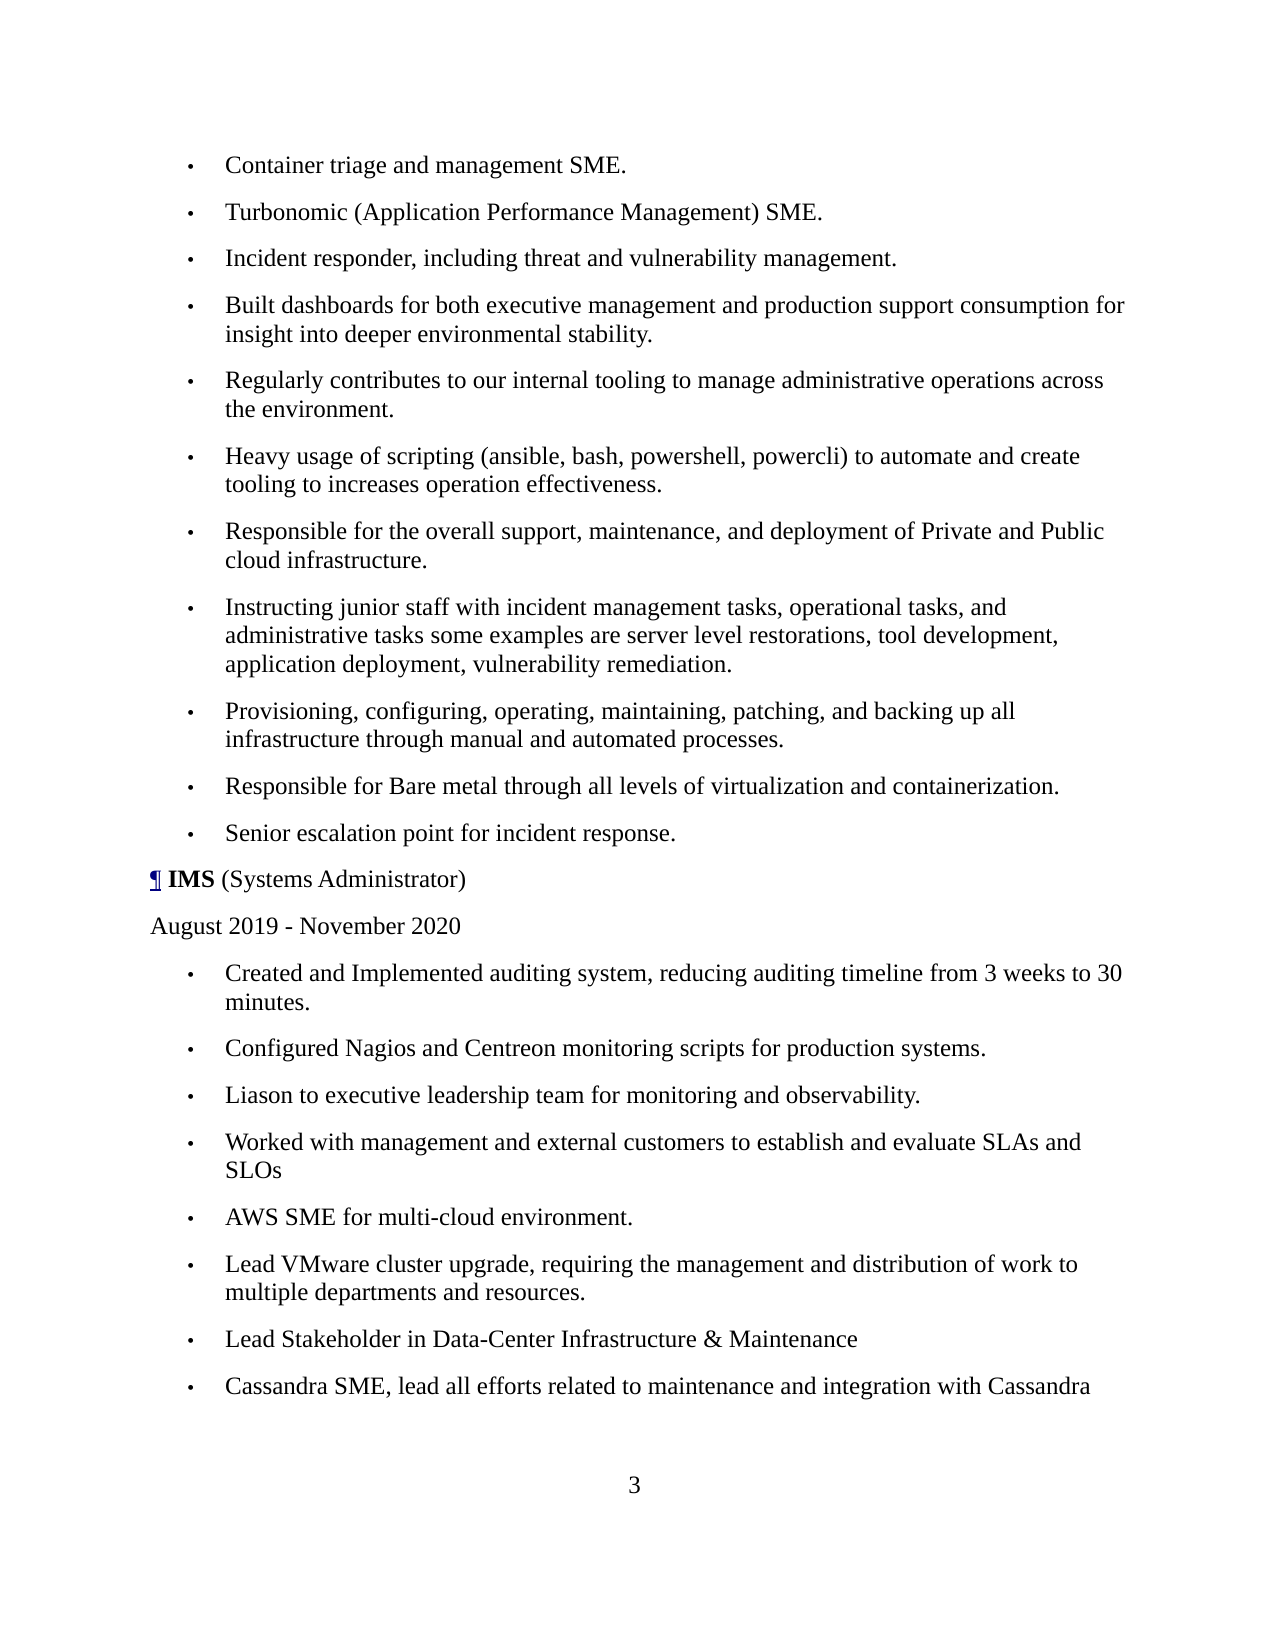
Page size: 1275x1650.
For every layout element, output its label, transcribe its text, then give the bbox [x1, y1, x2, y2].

text August 2019 - November 2020 [150, 911, 1125, 940]
list Built dashboards for both executive management and production support consumption for insight into deeper environmental stability. [187, 290, 1125, 347]
list Worked with management and external customers to establish and evaluate SLAs and SLOs [187, 1127, 1125, 1184]
list Lead VMware cluster upgrade, requiring the management and distribution of work to multiple departments and resources. [187, 1249, 1125, 1306]
list Container triage and management SME. [187, 150, 1125, 179]
list Cassandra SME, lead all efforts related to maintenance and integration with Cassandra [187, 1371, 1125, 1399]
list Responsible for Bare metal through all levels of virtualization and containerization. [187, 771, 1125, 800]
list Instructing junior staff with incident management tasks, operational tasks, and administrative tasks some examples are server level restorations, tool development, application deployment, vulnerability remediation. [187, 592, 1125, 678]
list Senior escalation point for incident response. [187, 818, 1125, 847]
text ¶ IMS (Systems Administrator) [150, 864, 1125, 893]
list Liason to executive leadership team for monitoring and observability. [187, 1080, 1125, 1109]
list Configured Nagios and Centreon monitoring scripts for production systems. [187, 1033, 1125, 1062]
list Lead Stakeholder in Data-Center Infrastructure & Maintenance [187, 1324, 1125, 1353]
list Created and Implemented auditing system, reducing auditing timeline from 3 weeks to 30 minutes. [187, 958, 1125, 1015]
list Responsible for the overall support, maintenance, and deployment of Private and Public cloud infrastructure. [187, 516, 1125, 574]
list Heavy usage of scripting (ansible, bash, powershell, powercli) to automate and create tooling to increases operation effectiveness. [187, 441, 1125, 498]
list Turbonomic (Application Performance Management) SME. [187, 197, 1125, 225]
list Incident responder, including threat and vulnerability management. [187, 243, 1125, 272]
list AWS SME for multi-cloud environment. [187, 1202, 1125, 1231]
list Regularly contributes to our internal tooling to manage administrative operations across the environment. [187, 365, 1125, 423]
list Provisioning, configuring, operating, maintaining, patching, and backing up all infrastructure through manual and automated processes. [187, 696, 1125, 753]
